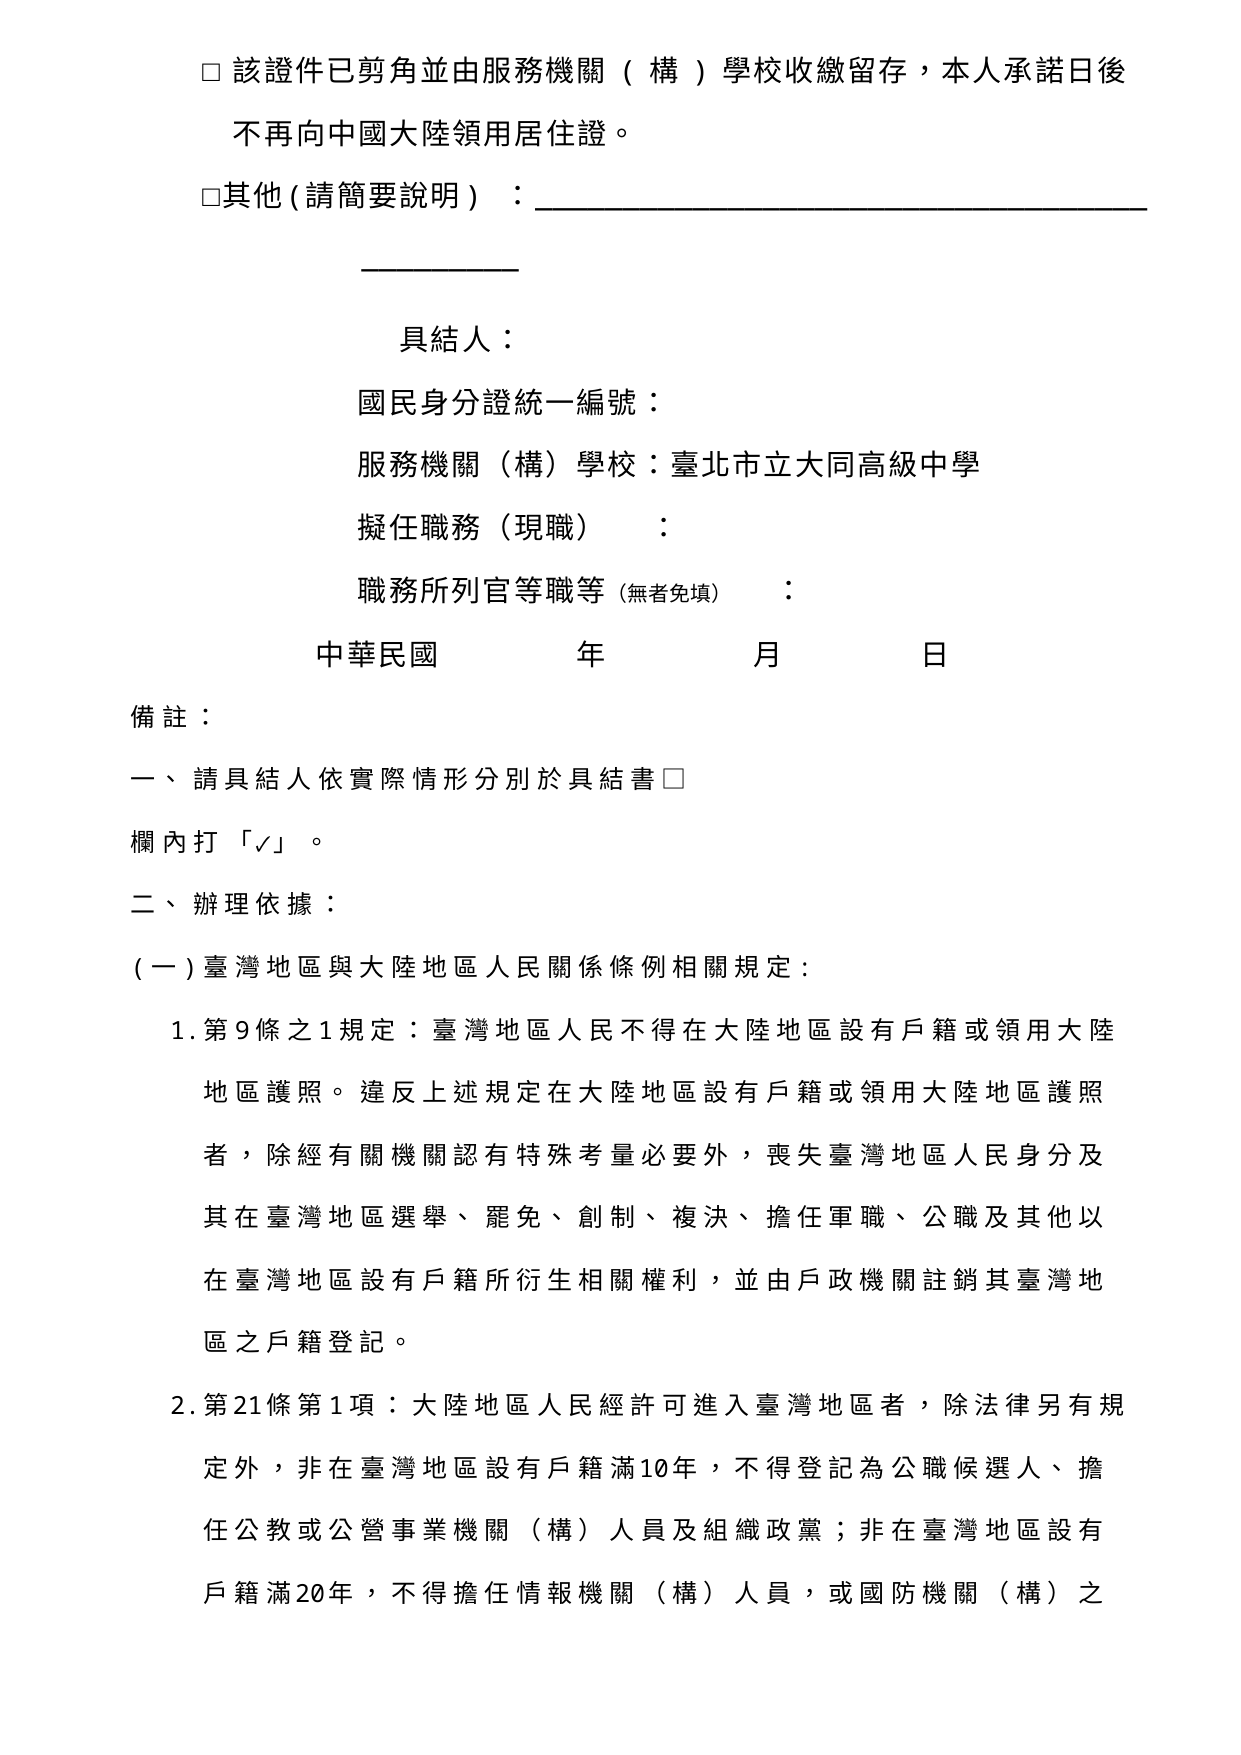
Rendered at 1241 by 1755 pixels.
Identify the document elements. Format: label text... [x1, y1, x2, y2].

text 二、辦理依據： [122, 861, 715, 924]
text 國民身分證統一編號： [355, 359, 684, 421]
text □其他(請簡要說明) ：____________________________________________ [195, 152, 1148, 277]
text 一、請具結人依實際情形分別於具結書□欄內打「🗸」。 [122, 736, 715, 861]
text (一)臺灣地區與大陸地區人民關係條例相關規定: [122, 924, 1148, 986]
text 中華民國 年 月 日 [107, 611, 1148, 674]
text 服務機關（構）學校：臺北市立大同高級中學 [355, 421, 1107, 484]
text 職務所列官等職等（無者免填） ： [355, 547, 1148, 609]
text 備註： [122, 674, 1148, 736]
text 具結人： [195, 296, 1035, 359]
text 1.第9條之1規定：臺灣地區人民不得在大陸地區設有戶籍或領用大陸地區護照。違反上述規定在大陸地區設有戶籍或領用大陸地區護照者，除經有關機關認有特殊考量必要外，喪失臺灣地區人民身分及其在臺灣地區選舉、罷免、創制、複決、擔任軍職、公職及其他以在臺灣地區設有戶籍所衍生相關權利，並由戶政機關註銷其臺灣地區之戶籍登記。 [166, 987, 1134, 1362]
text □該證件已剪角並由服務機關(構)學校收繳留存，本人承諾日後不再向中國大陸領用居住證。 [195, 27, 1134, 152]
text 擬任職務（現職） ： [355, 484, 684, 546]
text 2.第21條第1項：大陸地區人民經許可進入臺灣地區者，除法律另有規定外，非在臺灣地區設有戶籍滿10年，不得登記為公職候選人、擔任公教或公營事業機關（構）人員及組織政黨；非在臺灣地區設有戶籍滿20年，不得擔任情報機關（構）人員，或國防機關（構）之 [166, 1362, 1134, 1612]
